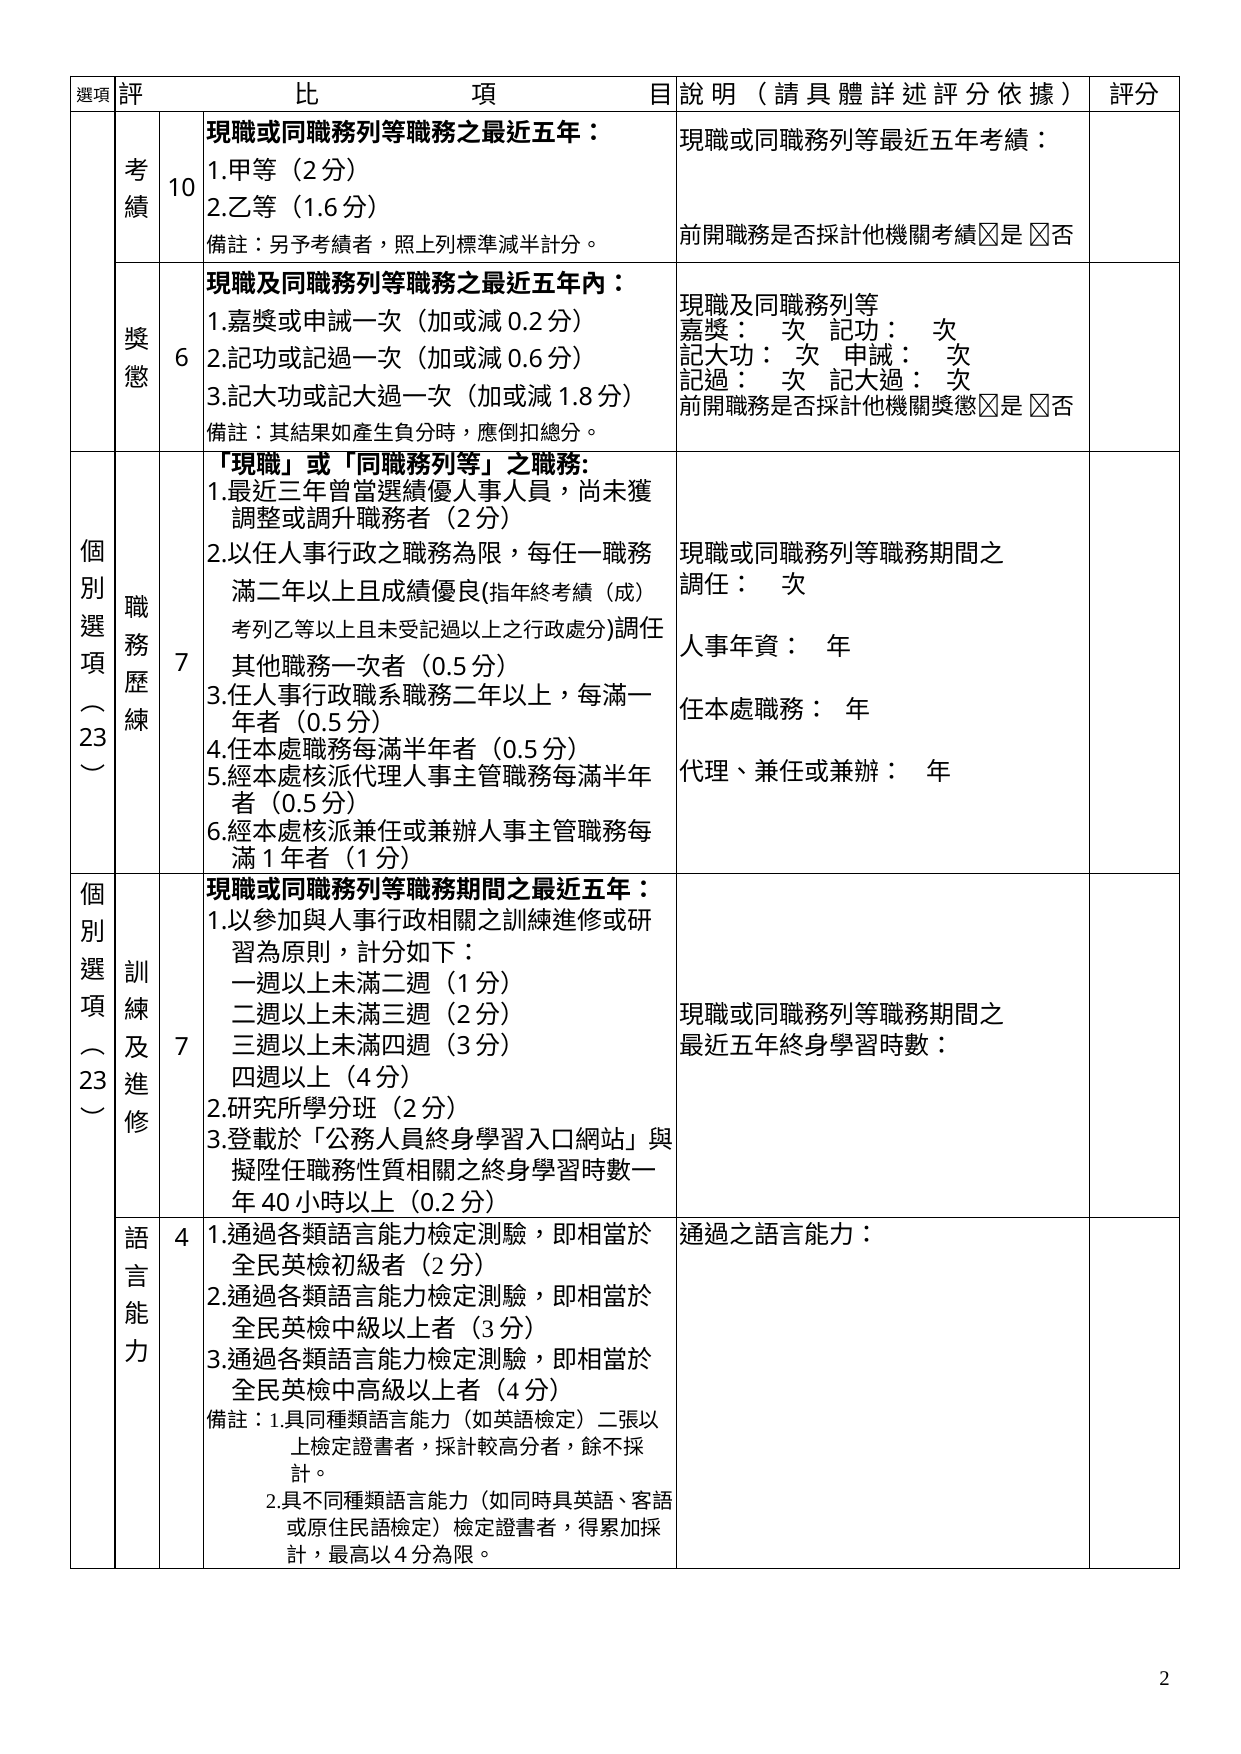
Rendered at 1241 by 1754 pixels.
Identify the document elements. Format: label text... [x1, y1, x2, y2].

table_header 選項 [71, 77, 114, 111]
table_cell 職務歷練 [116, 452, 159, 872]
table_cell 現職或同職務列等最近五年考績： 前開職務是否採計他機關考績是 否 [677, 112, 1089, 262]
table_cell [1090, 263, 1179, 451]
table_cell 語言能力 [116, 1218, 159, 1568]
table_cell 訓練及進修 [116, 874, 159, 1217]
table_cell 現職及同職務列等 嘉獎： 次 記功： 次 記大功： 次 申誡： 次 記過： 次 記大過： 次 前開職務是否採計他機關獎懲是 否 [677, 263, 1089, 451]
table_cell 現職及同職務列等職務之最近五年內： 1.嘉獎或申誡一次（加或減0.2分） 2.記功或記過一次（加或減0.6分） 3.記大功或記大過一次（加或減1.8分） 備註：其結果如產生負分時，應倒扣總分。 [204, 263, 676, 451]
table_cell 7 [160, 452, 203, 872]
table_cell 現職或同職務列等職務期間之 調任： 次 人事年資： 年 任本處職務： 年 代理、兼任或兼辦： 年 [677, 452, 1089, 872]
table_cell 1.通過各類語言能力檢定測驗，即相當於全民英檢初級者（2分） 2.通過各類語言能力檢定測驗，即相當於全民英檢中級以上者（3分） 3.通過各類語言能力檢定測驗，即相當於全民英檢中高級以上者（4分） 備註：1.具同種類語言能力（如英語檢定）二張以上檢定證書者，採計較高分者，餘不採計。 2.具不同種類語言能力（如同時具英語、客語或原住民語檢定）檢定證書者，得累加採計，最高以４分為限。 [204, 1218, 676, 1568]
table_cell [1090, 452, 1179, 872]
table_cell 現職或同職務列等職務期間之最近五年： 1.以參加與人事行政相關之訓練進修或研習為原則，計分如下： 一週以上未滿二週（1分） 二週以上未滿三週（2分） 三週以上未滿四週（3分） 四週以上（4分） 2.研究所學分班（2分） 3.登載於「公務人員終身學習入口網站」與擬陞任職務性質相關之終身學習時數一年40小時以上（0.2分） [204, 874, 676, 1217]
table_cell 獎 懲 [116, 263, 159, 451]
table_cell 6 [160, 263, 203, 451]
table_header 評比項目 [116, 77, 676, 111]
table_header 評分 [1090, 77, 1179, 111]
table_cell 個 別 選 項 ︵ 23 ︶ [71, 874, 114, 1568]
table_cell [71, 112, 114, 451]
table_cell 4 [160, 1218, 203, 1568]
table_cell 7 [160, 874, 203, 1217]
table_cell 「現職」或「同職務列等」之職務: 1.最近三年曾當選績優人事人員，尚未獲調整或調升職務者（2分） 2.以任人事行政之職務為限，每任一職務滿二年以上且成績優良(指年終考績（成）考列乙等以上且未受記過以上之行政處分)調任其他職務一次者（0.5分） 3.任人事行政職系職務二年以上，每滿一年者（0.5分） 4.任本處職務每滿半年者（0.5分） 5.經本處核派代理人事主管職務每滿半年者（0.5分） 6.經本處核派兼任或兼辦人事主管職務每滿1年者（1分） [204, 452, 676, 872]
table_header 說明（請具體詳述評分依據） [677, 77, 1089, 111]
table_cell [1090, 112, 1179, 262]
table_cell 考 績 [116, 112, 159, 262]
table_cell 個 別 選 項 ︵ 23 ︶ [71, 452, 114, 872]
table_cell 通過之語言能力： [677, 1218, 1089, 1568]
table_cell [1090, 1218, 1179, 1568]
table_cell 現職或同職務列等職務之最近五年： 1.甲等（2分） 2.乙等（1.6分） 備註：另予考績者，照上列標準減半計分。 [204, 112, 676, 262]
table_cell 10 [160, 112, 203, 262]
table_cell 現職或同職務列等職務期間之 最近五年終身學習時數： [677, 874, 1089, 1217]
table_cell [1090, 874, 1179, 1217]
